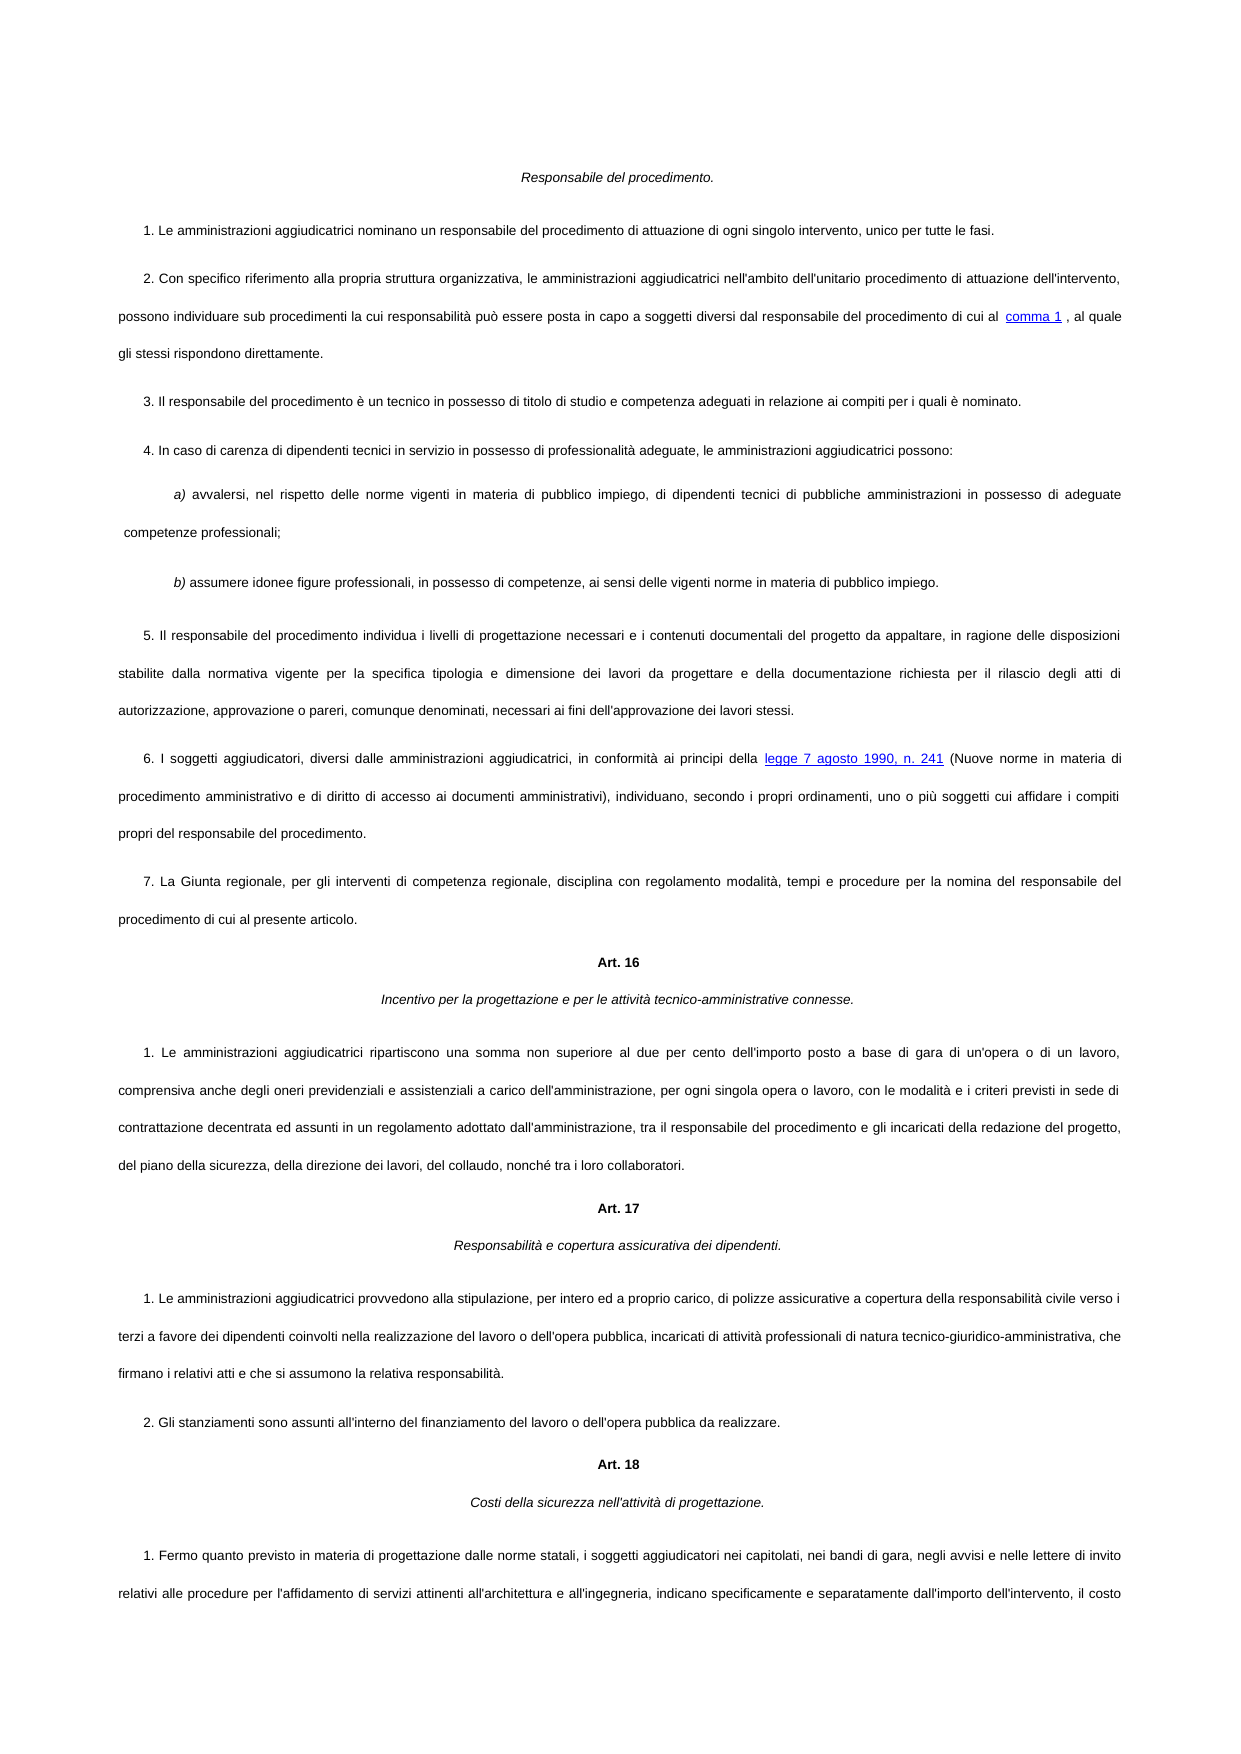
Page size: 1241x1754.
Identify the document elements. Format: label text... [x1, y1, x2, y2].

table_header Responsabile del procedimento. 1. Le amministrazioni aggiudicatrici nominano un responsabile del procedimento di attuazione di ogni singolo intervento, unico per tutte le fasi. 2. Con specifico riferimento alla propria struttura organizzativa, le amministrazioni aggiudicatrici nell'ambito dell'unitario procedimento di attuazione dell'intervento, possono individuare sub procedimenti la cui responsabilità può essere posta in capo a soggetti diversi dal responsabile del procedimento di cui al comma 1 , al quale gli stessi rispondono direttamente. 3. Il responsabile del procedimento è un tecnico in possesso di titolo di studio e competenza adeguati in relazione ai compiti per i quali è nominato. 4. In caso di carenza di dipendenti tecnici in servizio in possesso di professionalità adeguate, le amministrazioni aggiudicatrici possono: a) avvalersi, nel rispetto delle norme vigenti in materia di pubblico impiego, di dipendenti tecnici di pubbliche amministrazioni in possesso di adeguate competenze professionali; b) assumere idonee figure professionali, in possesso di competenze, ai sensi delle vigenti norme in materia di pubblico impiego. 5. Il responsabile del procedimento individua i livelli di progettazione necessari e i contenuti documentali del progetto da appaltare, in ragione delle disposizioni stabilite dalla normativa vigente per la specifica tipologia e dimensione dei lavori da progettare e della documentazione richiesta per il rilascio degli atti di autorizzazione, approvazione o pareri, comunque denominati, necessari ai fini dell'approvazione dei lavori stessi. 6. I soggetti aggiudicatori, diversi dalle amministrazioni aggiudicatrici, in conformità ai principi della legge 7 agosto 1990, n. 241 (Nuove norme in materia di procedimento amministrativo e di diritto di accesso ai documenti amministrativi), individuano, secondo i propri ordinamenti, uno o più soggetti cui affidare i compiti propri del responsabile del procedimento. 7. La Giunta regionale, per gli interventi di competenza regionale, disciplina con regolamento modalità, tempi e procedure per la nomina del responsabile del procedimento di cui al presente articolo. Art. 16 Incentivo per la progettazione e per le attività tecnico-amministrative connesse. 1. Le amministrazioni aggiudicatrici ripartiscono una somma non superiore al due per cento dell'importo posto a base di gara di un'opera o di un lavoro, comprensiva anche degli oneri previdenziali e assistenziali a carico dell'amministrazione, per ogni singola opera o lavoro, con le modalità e i criteri previsti in sede di contrattazione decentrata ed assunti in un regolamento adottato dall'amministrazione, tra il responsabile del procedimento e gli incaricati della redazione del progetto, del piano della sicurezza, della direzione dei lavori, del collaudo, nonché tra i loro collaboratori. Art. 17 Responsabilità e copertura assicurativa dei dipendenti. 1. Le amministrazioni aggiudicatrici provvedono alla stipulazione, per intero ed a proprio carico, di polizze assicurative a copertura della responsabilità civile verso i terzi a favore dei dipendenti coinvolti nella realizzazione del lavoro o dell'opera pubblica, incaricati di attività professionali di natura tecnico-giuridico-amministrativa, che firmano i relativi atti e che si assumono la relativa responsabilità. 2. Gli stanziamenti sono assunti all'interno del finanziamento del lavoro o dell'opera pubblica da realizzare. Art. 18 Costi della sicurezza nell'attività di progettazione. 1. Fermo quanto previsto in materia di progettazione dalle norme statali, i soggetti aggiudicatori nei capitolati, nei bandi di gara, negli avvisi e nelle lettere di invito relativi alle procedure per l'affidamento di servizi attinenti all'architettura e all'ingegneria, indicano specificamente e separatamente dall'importo dell'intervento, il costo [118, 148, 1122, 1601]
